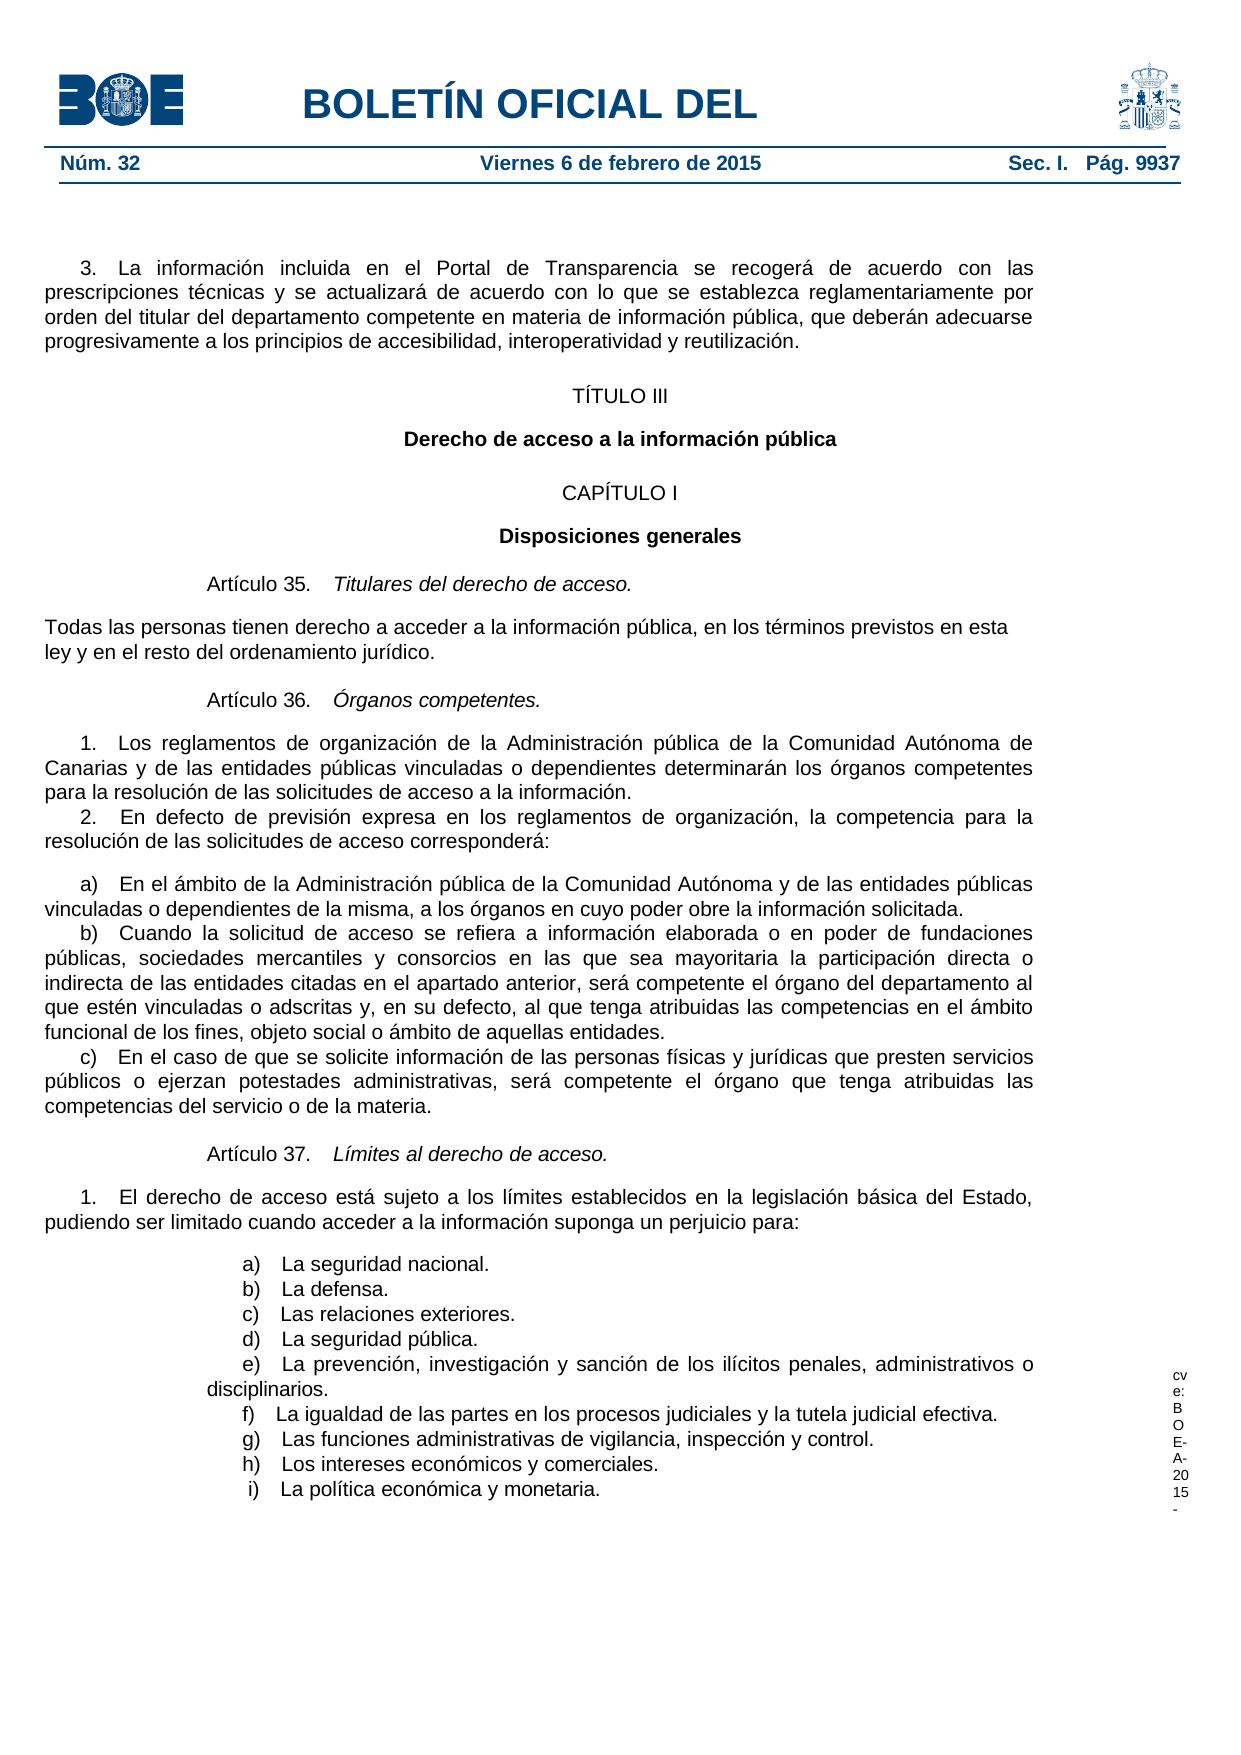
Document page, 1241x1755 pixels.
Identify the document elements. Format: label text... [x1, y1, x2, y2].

list En defecto de previsión expresa en los reglamentos de organización, la competencia para la resolución de las solicitudes de acceso corresponderá: [44, 805, 1034, 853]
list La seguridad pública. [242, 1327, 1196, 1351]
text Todas las personas tienen derecho a acceder a la información pública, en los términos previstos en esta ley y en el resto del ordenamiento jurídico. [44, 615, 1034, 663]
text Artículo 36. Órganos competentes. [207, 688, 1196, 712]
list Las funciones administrativas de vigilancia, inspección y control. [242, 1427, 1171, 1451]
list cve: BOE-A-2015-1114 [1173, 1366, 1191, 1517]
text Artículo 35. Titulares del derecho de acceso. [207, 572, 1196, 596]
text Disposiciones generales [44, 524, 1196, 548]
list La igualdad de las partes en los procesos judiciales y la tutela judicial efectiva. [242, 1402, 1171, 1426]
list El derecho de acceso está sujeto a los límites establecidos en la legislación básica del Estado, pudiendo ser limitado cuando acceder a la información suponga un perjuicio para: [44, 1185, 1035, 1233]
list Los intereses económicos y comerciales. [242, 1452, 1171, 1476]
text TÍTULO III [44, 384, 1196, 408]
list En el caso de que se solicite información de las personas físicas y jurídicas que presten servicios públicos o ejerzan potestades administrativas, será competente el órgano que tenga atribuidas las competencias del servicio o de la materia. [44, 1045, 1035, 1118]
list En el ámbito de la Administración pública de la Comunidad Autónoma y de las entidades públicas vinculadas o dependientes de la misma, a los órganos en cuyo poder obre la información solicitada. [44, 872, 1034, 920]
list Cuando la solicitud de acceso se refiera a información elaborada o en poder de fundaciones públicas, sociedades mercantiles y consorcios en las que sea mayoritaria la participación directa o indirecta de las entidades citadas en el apartado anterior, será competente el órgano del departamento al que estén vinculadas o adscritas y, en su defecto, al que tenga atribuidas las competencias en el ámbito funcional de los fines, objeto social o ámbito de aquellas entidades. [44, 921, 1035, 1043]
subtitle Núm. 32 Viernes 6 de febrero de 2015 Sec. I. Pág. 9937 [44, 151, 1196, 175]
list Los reglamentos de organización de la Administración pública de la Comunidad Autónoma de Canarias y de las entidades públicas vinculadas o dependientes determinarán los órganos competentes para la resolución de las solicitudes de acceso a la información. [44, 731, 1034, 804]
list La seguridad nacional. [242, 1252, 1196, 1276]
text Derecho de acceso a la información pública [44, 426, 1196, 450]
list La información incluida en el Portal de Transparencia se recogerá de acuerdo con las prescripciones técnicas y se actualizará de acuerdo con lo que se establezca reglamentariamente por orden del titular del departamento competente en materia de información pública, que deberán adecuarse progresivamente a los principios de accesibilidad, interoperatividad y reutilización. [44, 255, 1035, 353]
list La prevención, investigación y sanción de los ilícitos penales, administrativos o disciplinarios. [207, 1352, 1035, 1401]
list Las relaciones exteriores. [242, 1302, 1196, 1326]
text Artículo 37. Límites al derecho de acceso. [207, 1142, 1196, 1166]
list La defensa. [242, 1277, 1196, 1301]
text CAPÍTULO I [44, 481, 1196, 505]
list La política económica y monetaria. [248, 1477, 1171, 1501]
